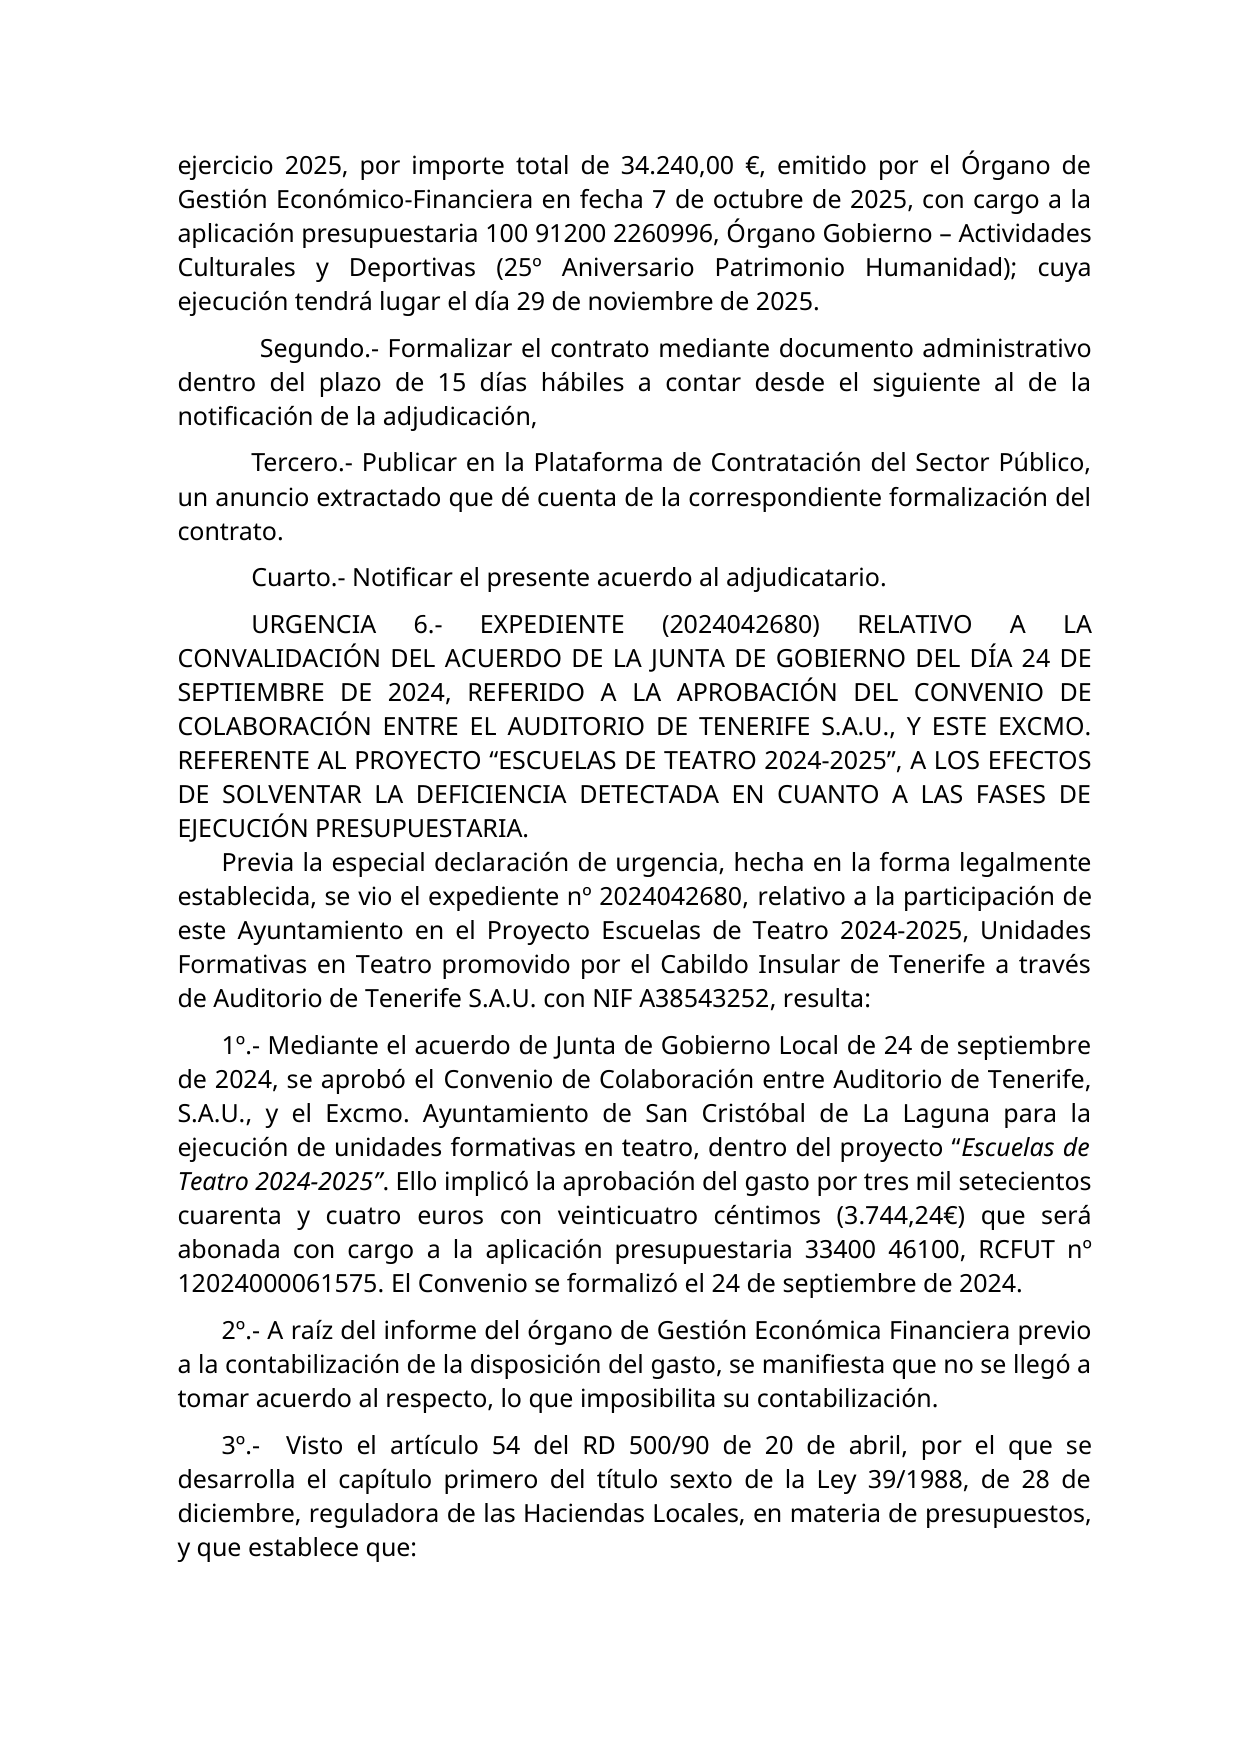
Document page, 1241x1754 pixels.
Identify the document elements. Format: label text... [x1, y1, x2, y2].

text 2º.- A raíz del informe del órgano de Gestión Económica Financiera previo a la contabilización de la disposición del gasto, se manifiesta que no se llegó a tomar acuerdo al respecto, lo que imposibilita su contabilización. [177, 1313, 1093, 1415]
text Previa la especial declaración de urgencia, hecha en la forma legalmente establecida, se vio el expediente nº 2024042680, relativo a la participación de este Ayuntamiento en el Proyecto Escuelas de Teatro 2024-2025, Unidades Formativas en Teatro promovido por el Cabildo Insular de Tenerife a través de Auditorio de Tenerife S.A.U. con NIF A38543252, resulta: [177, 845, 1093, 1015]
text 1º.- Mediante el acuerdo de Junta de Gobierno Local de 24 de septiembre de 2024, se aprobó el Convenio de Colaboración entre Auditorio de Tenerife, S.A.U., y el Excmo. Ayuntamiento de San Cristóbal de La Laguna para la ejecución de unidades formativas en teatro, dentro del proyecto “Escuelas de Teatro 2024-2025”. Ello implicó la aprobación del gasto por tres mil setecientos cuarenta y cuatro euros con veinticuatro céntimos (3.744,24€) que será abonada con cargo a la aplicación presupuestaria 33400 46100, RCFUT nº 12024000061575. El Convenio se formalizó el 24 de septiembre de 2024. [177, 1028, 1093, 1300]
text Tercero.- Publicar en la Plataforma de Contratación del Sector Público, un anuncio extractado que dé cuenta de la correspondiente formalización del contrato. [177, 445, 1093, 547]
text ejercicio 2025, por importe total de 34.240,00 €, emitido por el Órgano de Gestión Económico-Financiera en fecha 7 de octubre de 2025, con cargo a la aplicación presupuestaria 100 91200 2260996, Órgano Gobierno – Actividades Culturales y Deportivas (25º Aniversario Patrimonio Humanidad); cuya ejecución tendrá lugar el día 29 de noviembre de 2025. [177, 148, 1093, 318]
text URGENCIA 6.- EXPEDIENTE (2024042680) RELATIVO A LA CONVALIDACIÓN DEL ACUERDO DE LA JUNTA DE GOBIERNO DEL DÍA 24 DE SEPTIEMBRE DE 2024, REFERIDO A LA APROBACIÓN DEL CONVENIO DE COLABORACIÓN ENTRE EL AUDITORIO DE TENERIFE S.A.U., Y ESTE EXCMO. REFERENTE AL PROYECTO “ESCUELAS DE TEATRO 2024-2025”, A LOS EFECTOS DE SOLVENTAR LA DEFICIENCIA DETECTADA EN CUANTO A LAS FASES DE EJECUCIÓN PRESUPUESTARIA. [177, 606, 1093, 845]
text 3º.- Visto el artículo 54 del RD 500/90 de 20 de abril, por el que se desarrolla el capítulo primero del título sexto de la Ley 39/1988, de 28 de diciembre, reguladora de las Haciendas Locales, en materia de presupuestos, y que establece que: [177, 1427, 1093, 1563]
text Segundo.- Formalizar el contrato mediante documento administrativo dentro del plazo de 15 días hábiles a contar desde el siguiente al de la notificación de la adjudicación, [177, 330, 1093, 433]
text Cuarto.- Notificar el presente acuerdo al adjudicatario. [177, 560, 1093, 594]
